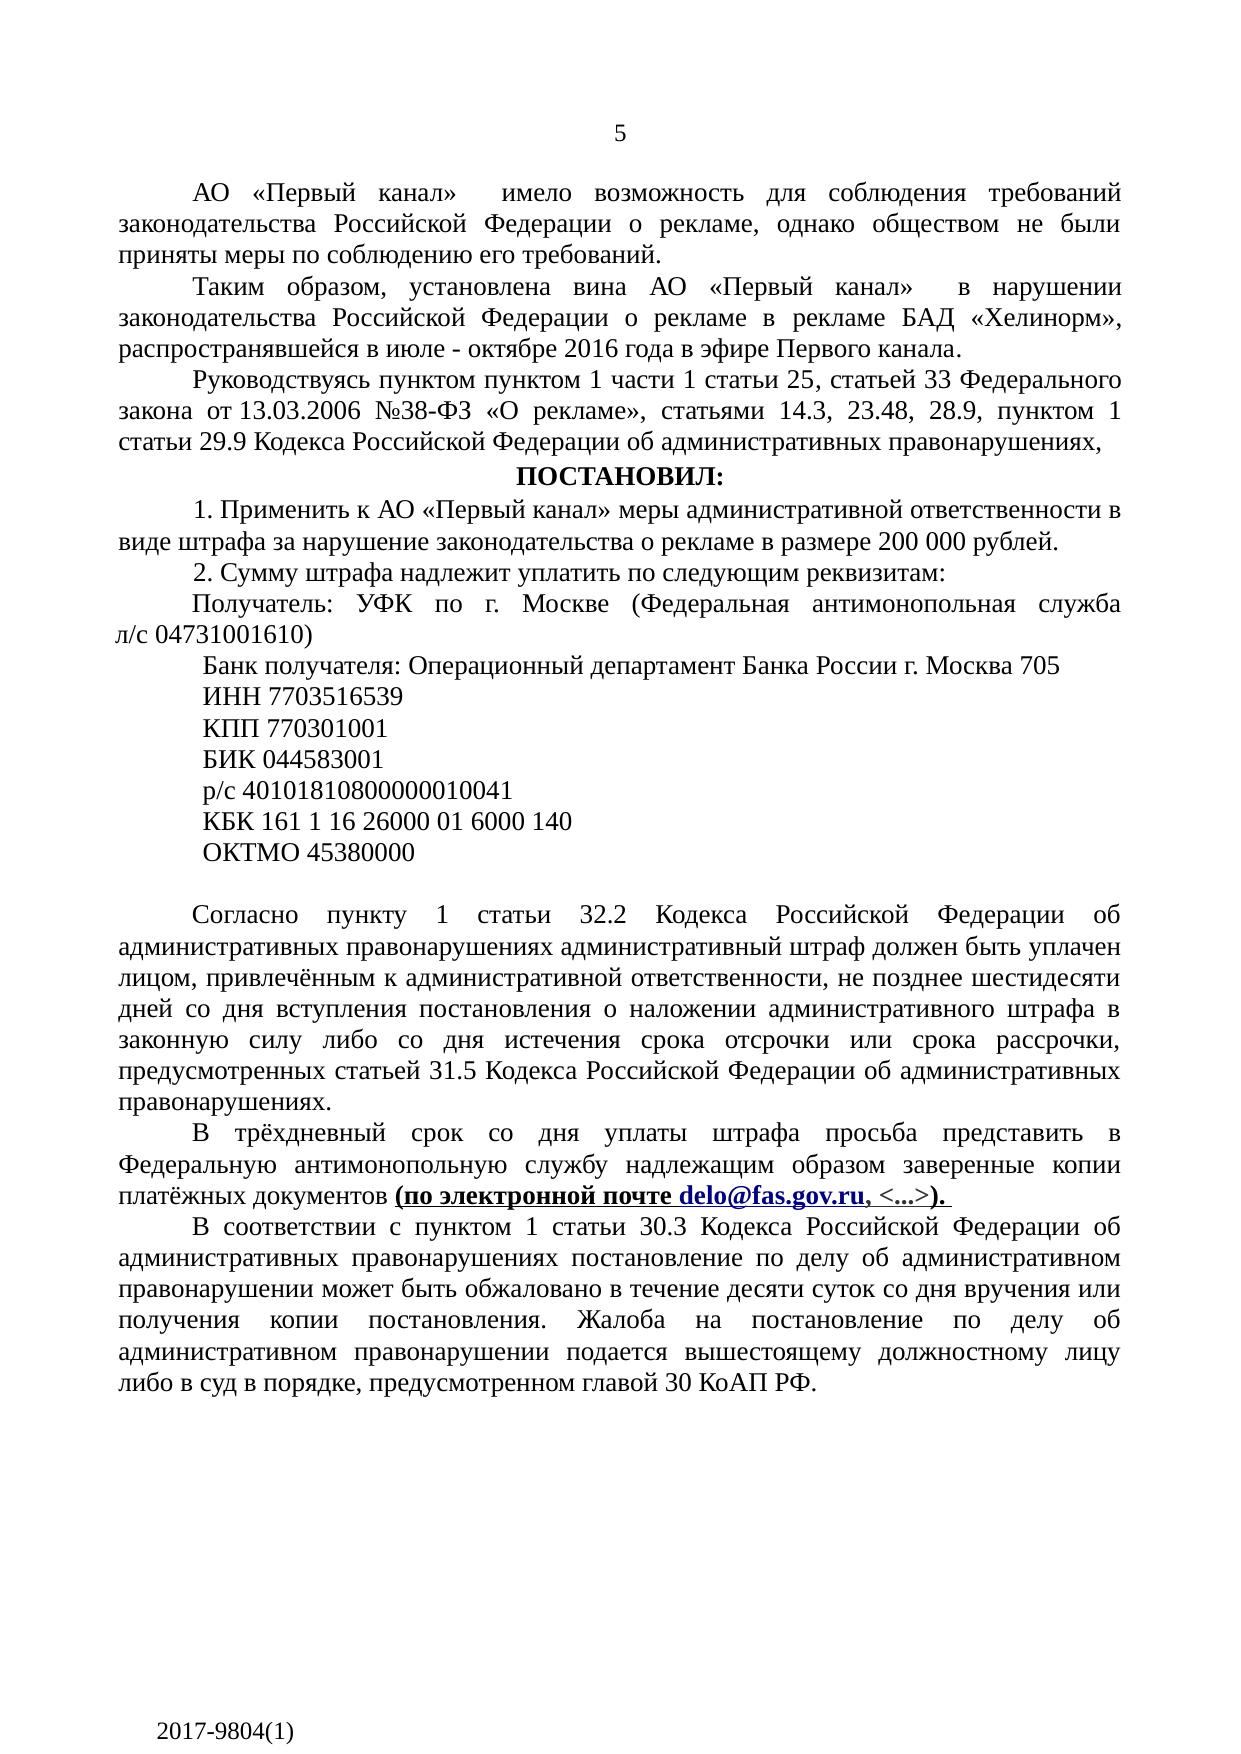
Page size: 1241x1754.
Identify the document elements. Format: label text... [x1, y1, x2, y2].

text Банк получателя: Операционный департамент Банка России г. Москва 705 [202, 649, 1122, 681]
text р/с 40101810800000010041 [202, 774, 1122, 805]
text ИНН 7703516539 [202, 681, 1122, 712]
text 1. Применить к АО «Первый канал» меры административной ответственности в виде штрафа за нарушение законодательства о рекламе в размере 200 000 рублей. [118, 494, 1122, 556]
text Получатель: УФК по г. Москве (Федеральная антимонопольная служба л/с 04731001610) [115, 587, 1122, 649]
text АО «Первый канал» имело возможность для соблюдения требований законодательства Российской Федерации о рекламе, однако обществом не были приняты меры по соблюдению его требований. [118, 176, 1122, 270]
text В соответствии с пунктом 1 статьи 30.3 Кодекса Российской Федерации об административных правонарушениях постановление по делу об административном правонарушении может быть обжаловано в течение десяти суток со дня вручения или получения копии постановления. Жалоба на постановление по делу об административном правонарушении подается вышестоящему должностному лицу либо в суд в порядке, предусмотренном главой 30 КоАП РФ. [118, 1210, 1122, 1397]
text 2. Сумму штрафа надлежит уплатить по следующим реквизитам: [118, 556, 1122, 587]
text КБК 161 1 16 26000 01 6000 140 [202, 805, 1122, 836]
text Руководствуясь пунктом пунктом 1 части 1 статьи 25, статьей 33 Федерального закона от 13.03.2006 №38-ФЗ «О рекламе», статьями 14.3, 23.48, 28.9, пунктом 1 статьи 29.9 Кодекса Российской Федерации об административных правонарушениях, [118, 363, 1122, 457]
text КПП 770301001 [202, 712, 1122, 743]
text ОКТМО 45380000 [202, 836, 1122, 867]
text Таким образом, установлена вина АО «Первый канал» в нарушении законодательства Российской Федерации о рекламе в рекламе БАД «Хелинорм», распространявшейся в июле - октябре 2016 года в эфире Первого канала. [118, 270, 1122, 363]
text ПОСТАНОВИЛ: [118, 459, 1122, 491]
text В трёхдневный срок со дня уплаты штрафа просьба представить в Федеральную антимонопольную службу надлежащим образом заверенные копии платёжных документов (по электронной почте delo@fas.gov.ru, <...>). [118, 1117, 1122, 1210]
text БИК 044583001 [202, 743, 1122, 774]
text Согласно пункту 1 статьи 32.2 Кодекса Российской Федерации об административных правонарушениях административный штраф должен быть уплачен лицом, привлечённым к административной ответственности, не позднее шестидесяти дней со дня вступления постановления о наложении административного штрафа в законную силу либо со дня истечения срока отсрочки или срока рассрочки, предусмотренных статьей 31.5 Кодекса Российской Федерации об административных правонарушениях. [118, 898, 1122, 1117]
